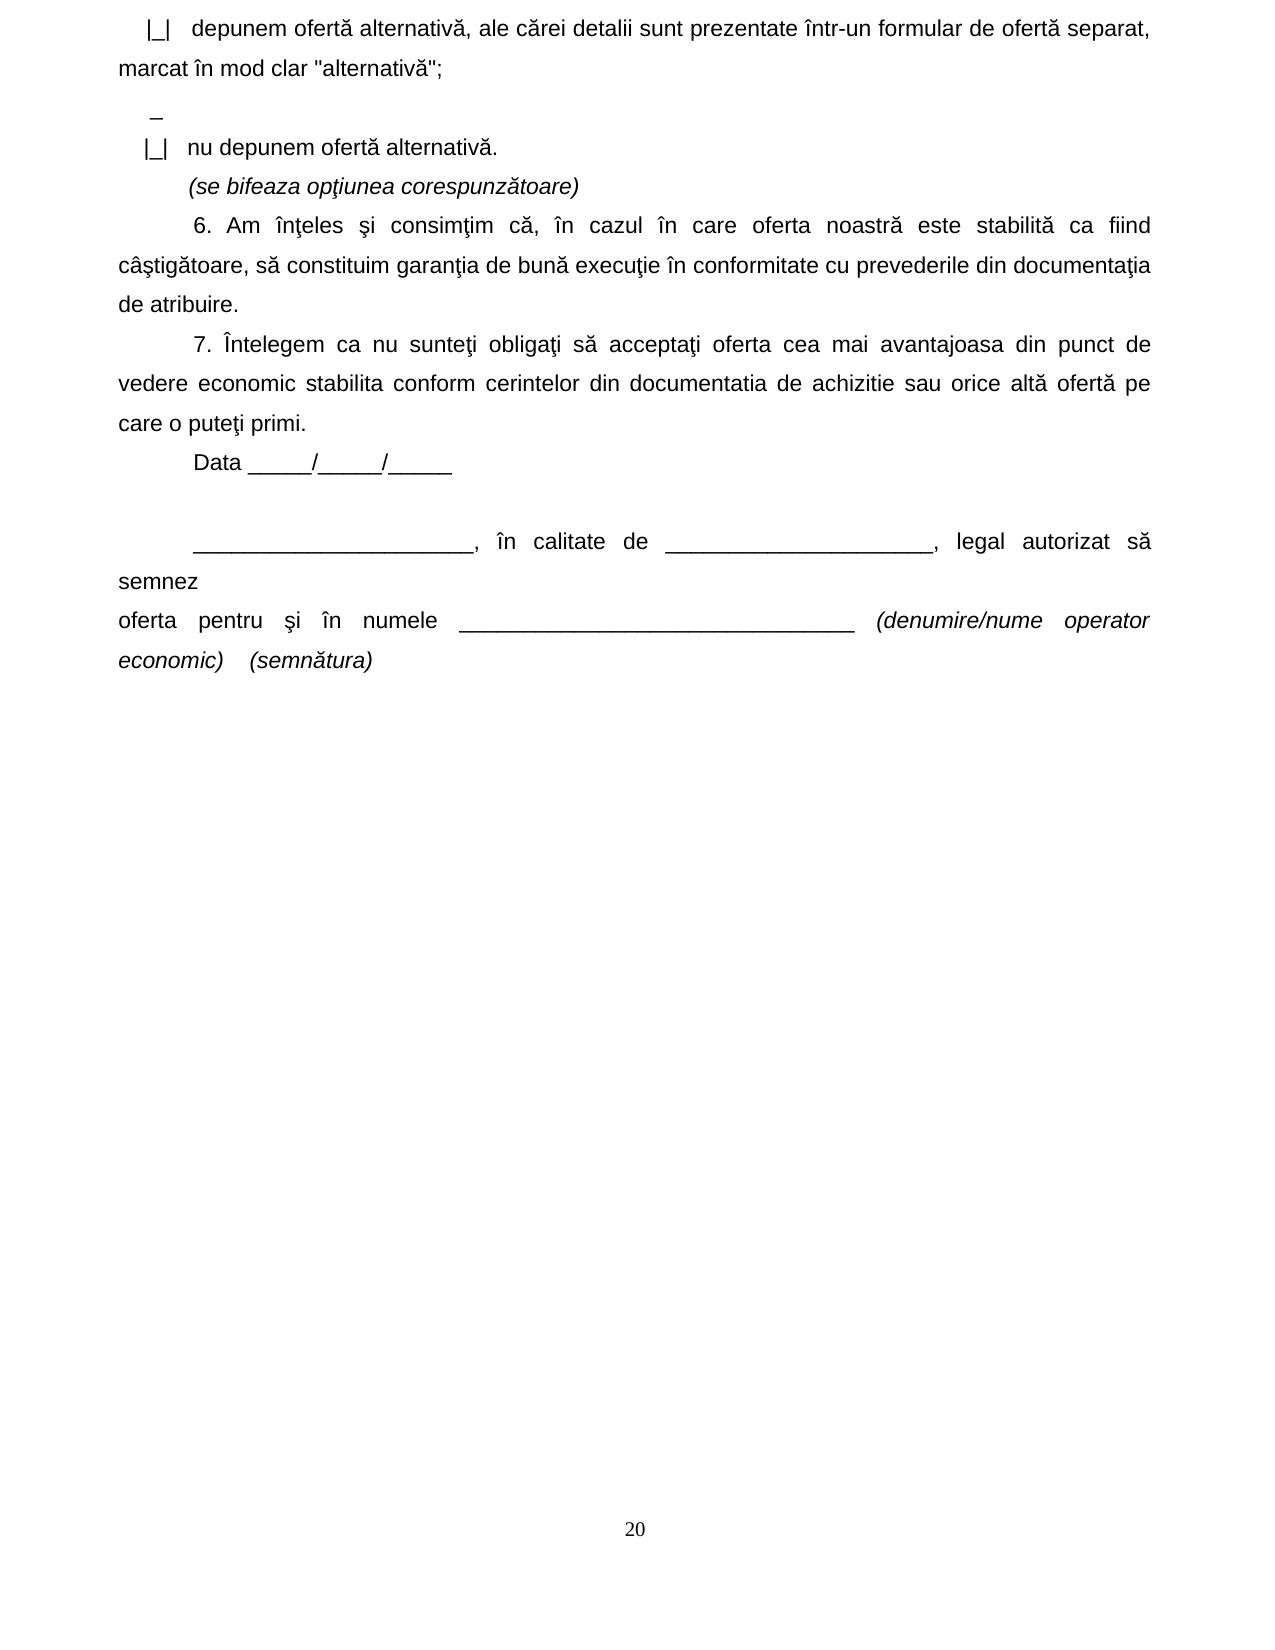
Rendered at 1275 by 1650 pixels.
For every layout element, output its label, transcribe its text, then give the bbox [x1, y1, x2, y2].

text (se bifeaza opţiunea corespunzătoare) [118, 173, 1152, 199]
text ______________________, în calitate de _____________________, legal autorizat să semnez [118, 528, 1152, 594]
text _ [118, 94, 1152, 120]
text oferta pentru şi în numele _______________________________ (denumire/nume operator economic) (semnătura) [118, 607, 1152, 673]
text |_| depunem ofertă alternativă, ale cărei detalii sunt prezentate într-un formular de ofertă separat, marcat în mod clar "alternativă"; [118, 15, 1152, 81]
text 7. Întelegem ca nu sunteţi obligaţi să acceptaţi oferta cea mai avantajoasa din punct de vedere economic stabilita conform cerintelor din documentatia de achizitie sau orice altă ofertă pe care o puteţi primi. [118, 331, 1152, 436]
text Data _____/_____/_____ [118, 449, 1152, 476]
text |_| nu depunem ofertă alternativă. [118, 133, 1152, 160]
text 6. Am înţeles şi consimţim că, în cazul în care oferta noastră este stabilită ca fiind câştigătoare, să constituim garanţia de bună execuţie în conformitate cu prevederile din documentaţia de atribuire. [118, 212, 1152, 318]
